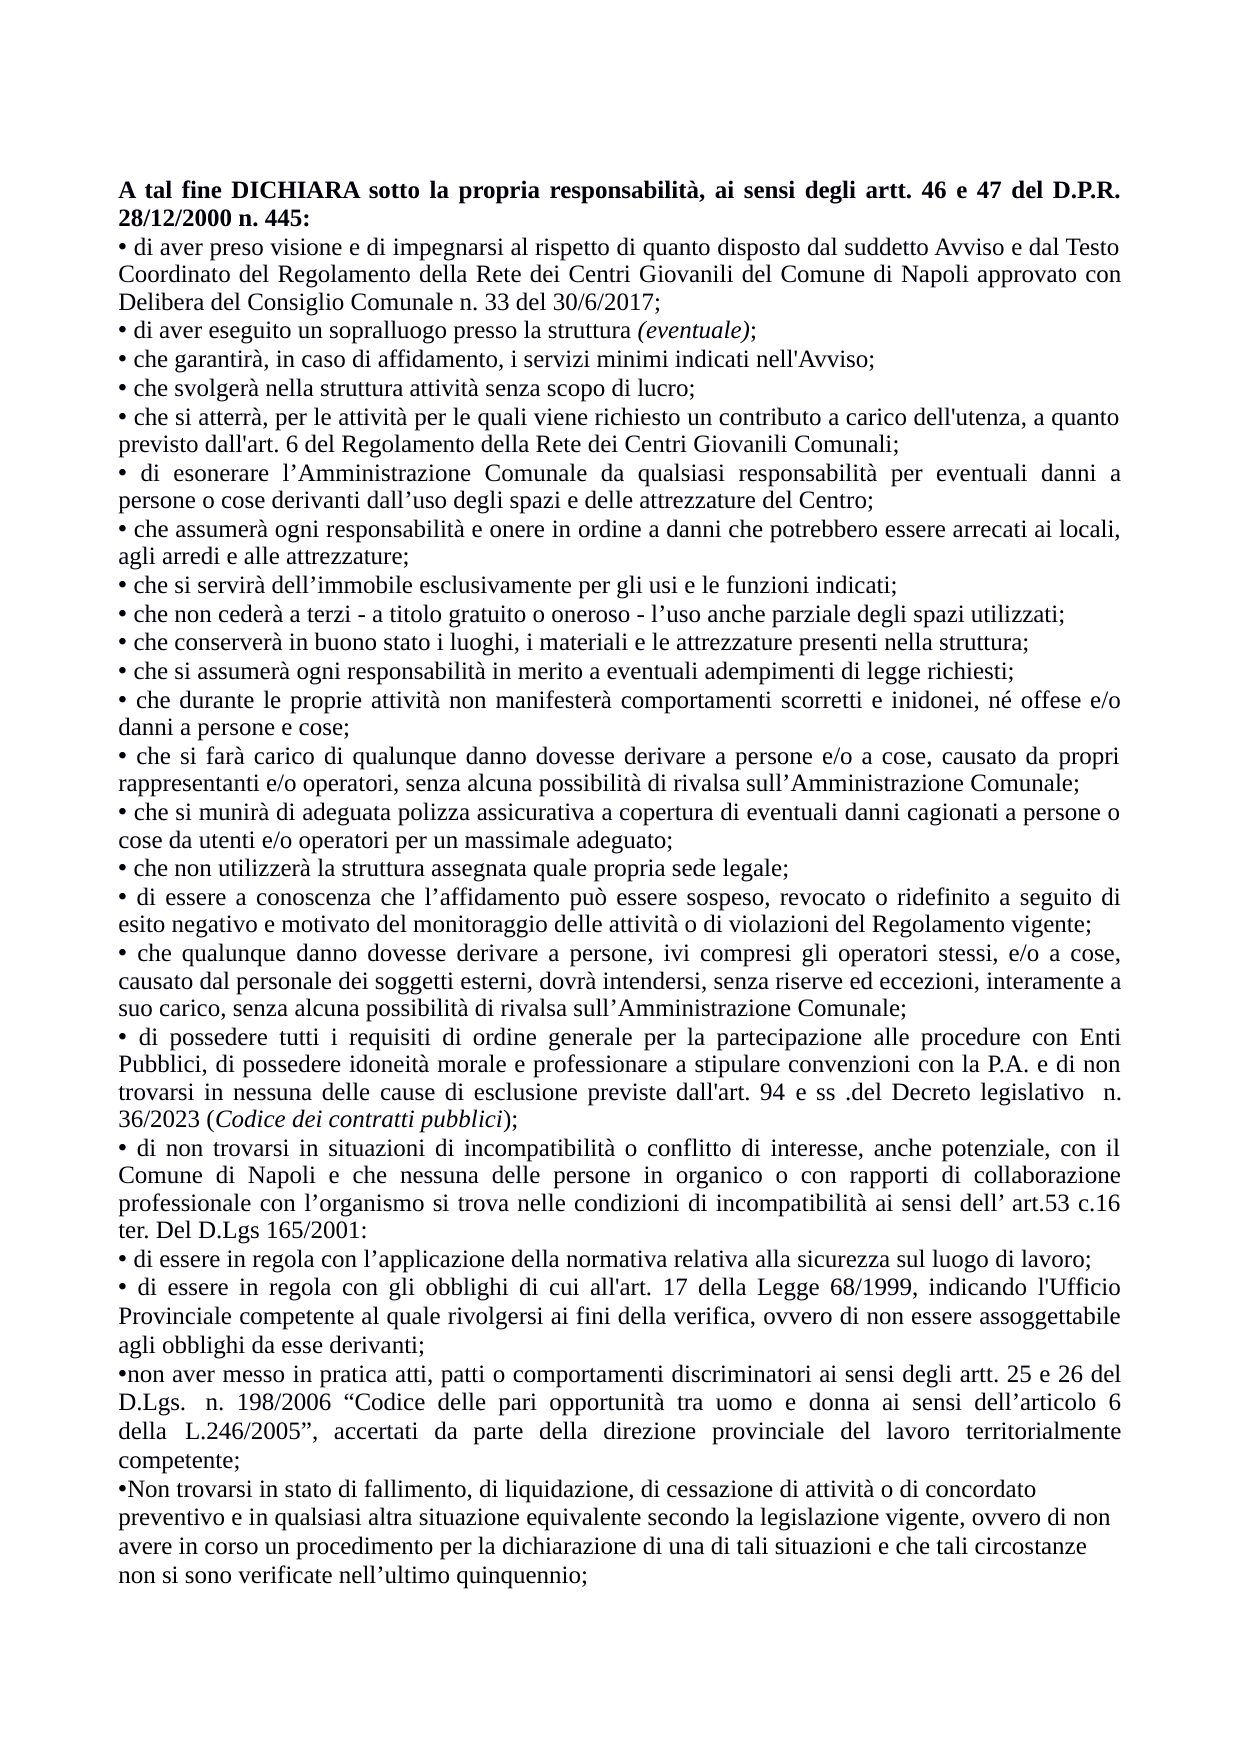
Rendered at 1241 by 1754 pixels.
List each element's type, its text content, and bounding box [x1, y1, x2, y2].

list che si assumerà ogni responsabilità in merito a eventuali adempimenti di legge richiesti; [118, 656, 1122, 685]
list che assumerà ogni responsabilità e onere in ordine a danni che potrebbero essere arrecati ai locali, agli arredi e alle attrezzature; [118, 514, 1122, 570]
list che qualunque danno dovesse derivare a persone, ivi compresi gli operatori stessi, e/o a cose, causato dal personale dei soggetti esterni, dovrà intendersi, senza riserve ed eccezioni, interamente a suo carico, senza alcuna possibilità di rivalsa sull’Amministrazione Comunale; [118, 938, 1122, 1022]
table_cell [116, 118, 1114, 147]
list di aver preso visione e di impegnarsi al rispetto di quanto disposto dal suddetto Avviso e dal Testo Coordinato del Regolamento della Rete dei Centri Giovanili del Comune di Napoli approvato con Delibera del Consiglio Comunale n. 33 del 30/6/2017; [118, 232, 1122, 315]
list di non trovarsi in situazioni di incompatibilità o conflitto di interesse, anche potenziale, con il Comune di Napoli e che nessuna delle persone in organico o con rapporti di collaborazione professionale con l’organismo si trova nelle condizioni di incompatibilità ai sensi dell’ art.53 c.16 ter. Del D.Lgs 165/2001: [118, 1133, 1122, 1244]
list che si servirà dell’immobile esclusivamente per gli usi e le funzioni indicati; [118, 570, 1122, 599]
list Non trovarsi in stato di fallimento, di liquidazione, di cessazione di attività o di concordato preventivo e in qualsiasi altra situazione equivalente secondo la legislazione vigente, ovvero di non avere in corso un procedimento per la dichiarazione di una di tali situazioni e che tali circostanze non si sono verificate nell’ultimo quinquennio; [118, 1474, 1122, 1589]
list che conserverà in buono stato i luoghi, i materiali e le attrezzature presenti nella struttura; [118, 627, 1122, 656]
list di possedere tutti i requisiti di ordine generale per la partecipazione alle procedure con Enti Pubblici, di possedere idoneità morale e professionare a stipulare convenzioni con la P.A. e di non trovarsi in nessuna delle cause di esclusione previste dall'art. 94 e ss .del Decreto legislativo n. 36/2023 (Codice dei contratti pubblici); [118, 1022, 1122, 1133]
list di essere in regola con l’applicazione della normativa relativa alla sicurezza sul luogo di lavoro; [118, 1244, 1122, 1272]
list che svolgerà nella struttura attività senza scopo di lucro; [118, 373, 1122, 402]
list che non cederà a terzi - a titolo gratuito o oneroso - l’uso anche parziale degli spazi utilizzati; [118, 599, 1122, 627]
list di essere a conoscenza che l’affidamento può essere sospeso, revocato o ridefinito a seguito di esito negativo e motivato del monitoraggio delle attività o di violazioni del Regolamento vigente; [118, 882, 1122, 938]
list che non utilizzerà la struttura assegnata quale propria sede legale; [118, 853, 1122, 882]
list che si atterrà, per le attività per le quali viene richiesto un contributo a carico dell'utenza, a quanto previsto dall'art. 6 del Regolamento della Rete dei Centri Giovanili Comunali; [118, 402, 1122, 458]
list di essere in regola con gli obblighi di cui all'art. 17 della Legge 68/1999, indicando l'Ufficio Provinciale competente al quale rivolgersi ai fini della verifica, ovvero di non essere assoggettabile agli obblighi da esse derivanti; [118, 1272, 1122, 1359]
list di aver eseguito un sopralluogo presso la struttura (eventuale); [118, 315, 1122, 344]
list di esonerare l’Amministrazione Comunale da qualsiasi responsabilità per eventuali danni a persone o cose derivanti dall’uso degli spazi e delle attrezzature del Centro; [118, 458, 1122, 514]
list che durante le proprie attività non manifesterà comportamenti scorretti e inidonei, né offese e/o danni a persone e cose; [118, 685, 1122, 741]
list che si farà carico di qualunque danno dovesse derivare a persone e/o a cose, causato da propri rappresentanti e/o operatori, senza alcuna possibilità di rivalsa sull’Amministrazione Comunale; [118, 741, 1122, 797]
text A tal fine DICHIARA sotto la propria responsabilità, ai sensi degli artt. 46 e 47 del D.P.R. 28/12/2000 n. 445: [118, 176, 1122, 232]
list che si munirà di adeguata polizza assicurativa a copertura di eventuali danni cagionati a persone o cose da utenti e/o operatori per un massimale adeguato; [118, 797, 1122, 853]
list non aver messo in pratica atti, patti o comportamenti discriminatori ai sensi degli artt. 25 e 26 del D.Lgs. n. 198/2006 “Codice delle pari opportunità tra uomo e donna ai sensi dell’articolo 6 della L.246/2005”, accertati da parte della direzione provinciale del lavoro territorialmente competente; [118, 1359, 1122, 1474]
list che garantirà, in caso di affidamento, i servizi minimi indicati nell'Avviso; [118, 344, 1122, 373]
